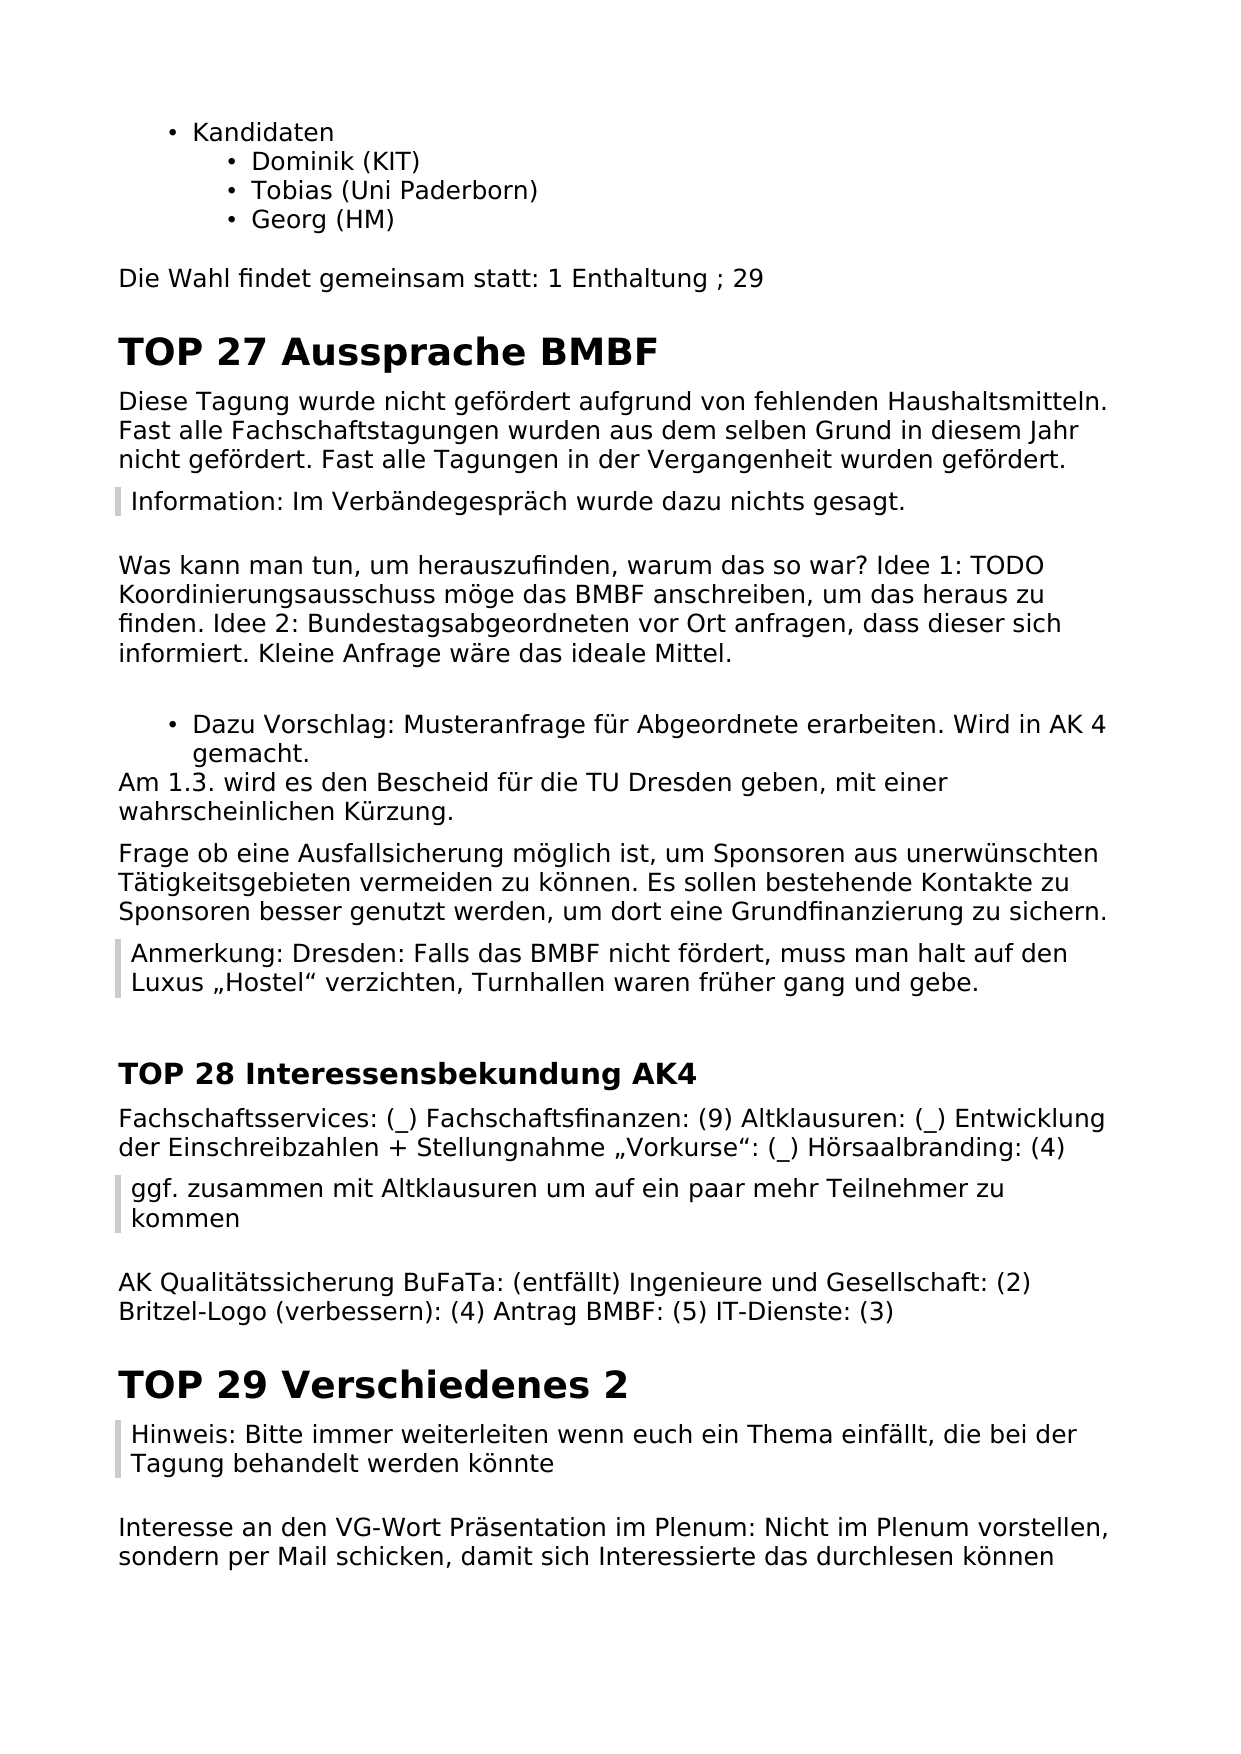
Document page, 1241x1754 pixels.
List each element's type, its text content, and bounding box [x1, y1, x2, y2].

text Frage ob eine Ausfallsicherung möglich ist, um Sponsoren aus unerwünschten Tätigkeitsgebieten vermeiden zu können. Es sollen bestehende Kontakte zu Sponsoren besser genutzt werden, um dort eine Grundfinanzierung zu sichern. [118, 839, 1122, 927]
text Was kann man tun, um herauszufinden, warum das so war? Idee 1: TODO Koordinierungsausschuss möge das BMBF anschreiben, um das heraus zu finden. Idee 2: Bundestagsabgeordneten vor Ort anfragen, dass dieser sich informiert. Kleine Anfrage wäre das ideale Mittel. [118, 551, 1122, 668]
list Kandidaten [177, 118, 1122, 147]
table_header Information: Im Verbändegespräch wurde dazu nichts gesagt. [121, 487, 1122, 516]
list Georg (HM) [236, 206, 1122, 235]
text Interesse an den VG-Wort Präsentation im Plenum: Nicht im Plenum vorstellen, sondern per Mail schicken, damit sich Interessierte das durchlesen können [118, 1513, 1122, 1572]
text Die Wahl findet gemeinsam statt: 1 Enthaltung ; 29 [118, 264, 1122, 293]
text Am 1.3. wird es den Bescheid für die TU Dresden geben, mit einer wahrscheinlichen Kürzung. [118, 768, 1122, 827]
subtitle TOP 27 Aussprache BMBF [118, 331, 1122, 374]
subtitle TOP 28 Interessensbekundung AK4 [118, 1057, 1122, 1091]
text Diese Tagung wurde nicht gefördert aufgrund von fehlenden Haushaltsmitteln. Fast alle Fachschaftstagungen wurden aus dem selben Grund in diesem Jahr nicht gefördert. Fast alle Tagungen in der Vergangenheit wurden gefördert. [118, 387, 1122, 474]
text Fachschaftsservices: (_) Fachschaftsfinanzen: (9) Altklausuren: (_) Entwicklung der Einschreibzahlen + Stellungnahme „Vorkurse“: (_) Hörsaalbranding: (4) [118, 1104, 1122, 1162]
list Dazu Vorschlag: Musteranfrage für Abgeordnete erarbeiten. Wird in AK 4 gemacht. [177, 710, 1122, 768]
list Tobias (Uni Paderborn) [236, 176, 1122, 206]
table_header Anmerkung: Dresden: Falls das BMBF nicht fördert, muss man halt auf den Luxus „Hostel“ verzichten, Turnhallen waren früher gang und gebe. [121, 939, 1122, 997]
text AK Qualitätssicherung BuFaTa: (entfällt) Ingenieure und Gesellschaft: (2) Britzel-Logo (verbessern): (4) Antrag BMBF: (5) IT-Dienste: (3) [118, 1268, 1122, 1326]
table_header ggf. zusammen mit Altklausuren um auf ein paar mehr Teilnehmer zu kommen [121, 1175, 1122, 1233]
table_header Hinweis: Bitte immer weiterleiten wenn euch ein Thema einfällt, die bei der Tagung behandelt werden könnte [121, 1420, 1122, 1478]
subtitle TOP 29 Verschiedenes 2 [118, 1364, 1122, 1407]
list Dominik (KIT) [236, 147, 1122, 176]
